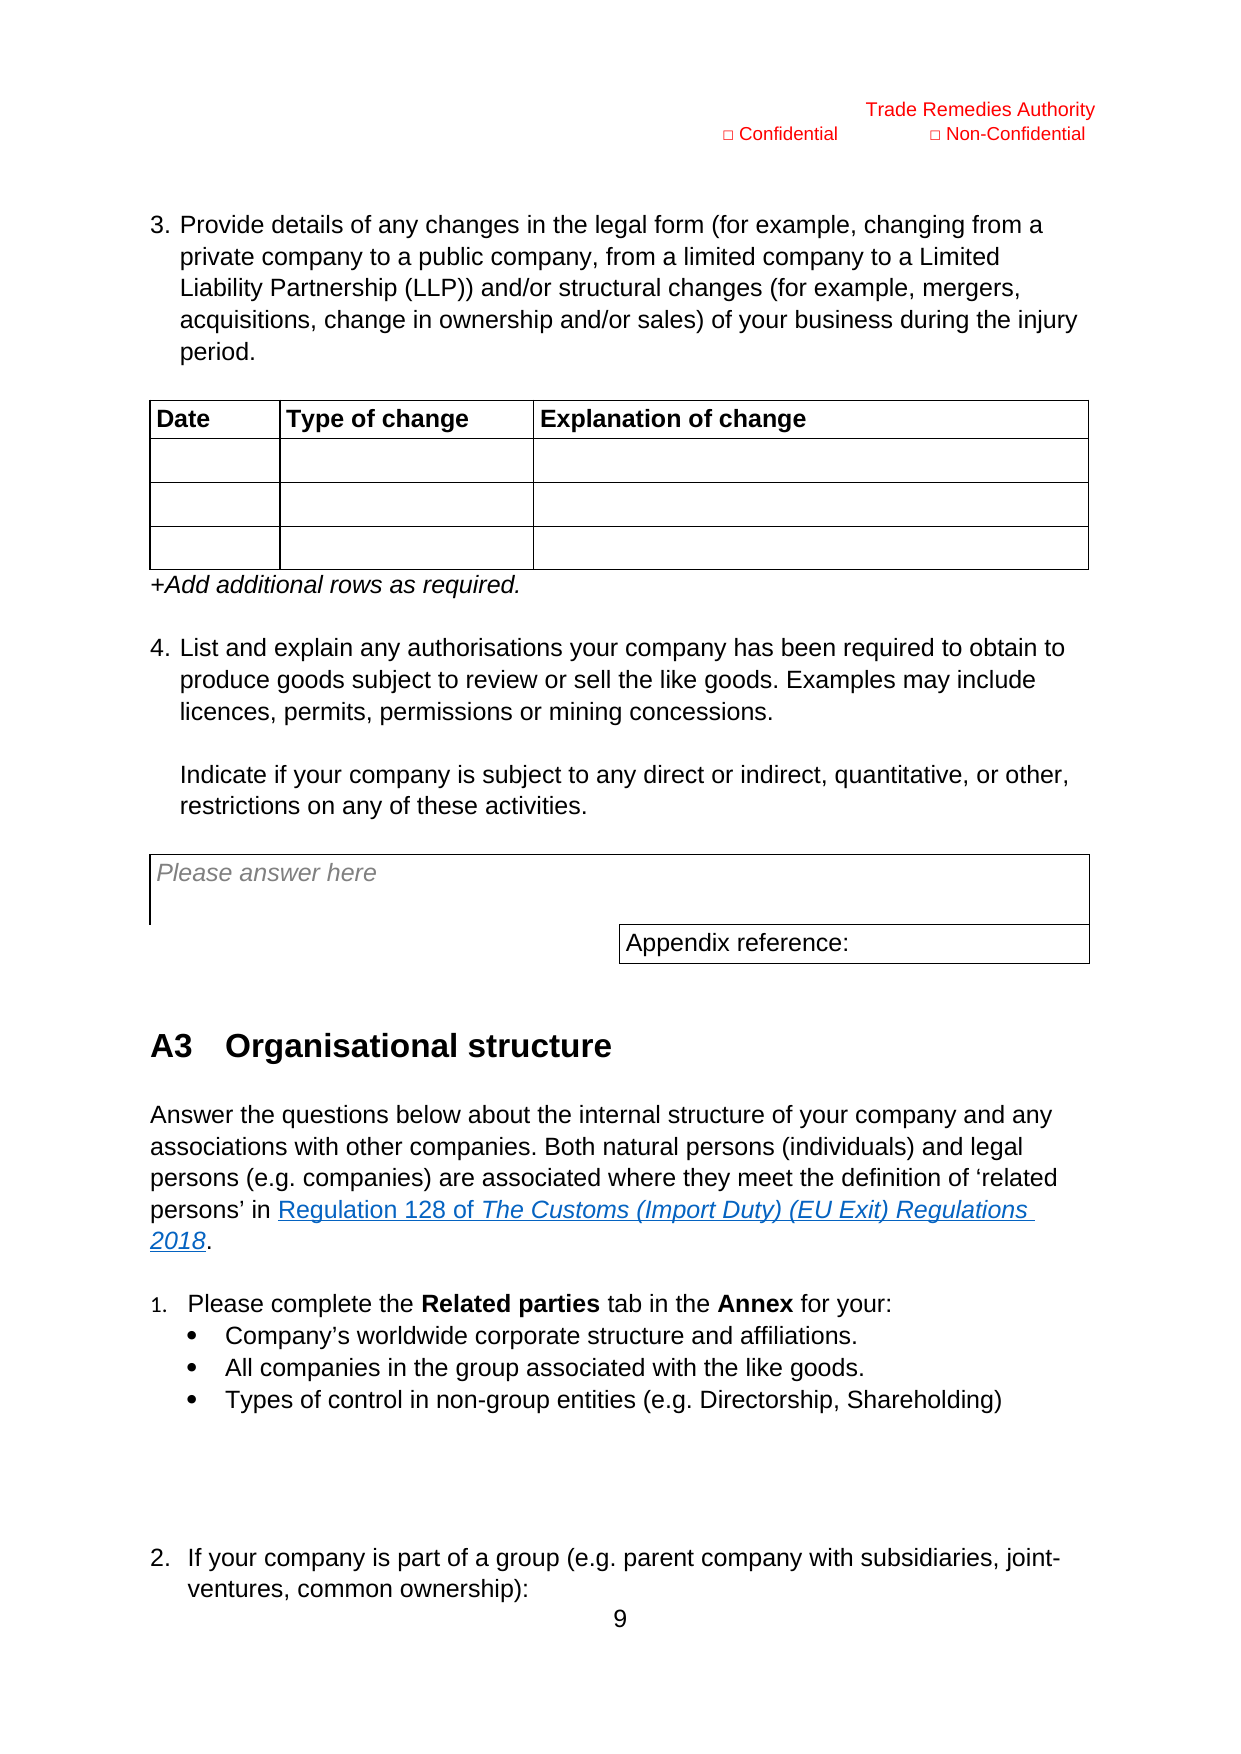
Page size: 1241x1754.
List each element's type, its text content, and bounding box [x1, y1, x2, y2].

table_header Date [151, 401, 279, 438]
table_cell [534, 527, 1088, 569]
table_header Please answer here [151, 855, 1089, 924]
table_header Explanation of change [534, 401, 1088, 438]
subtitle A3 Organisational structure [150, 1026, 1090, 1064]
text +Add additional rows as required. [150, 570, 1090, 599]
table_cell [151, 527, 279, 569]
list Types of control in non-group entities (e.g. Directorship, Shareholding) [187, 1385, 1090, 1413]
table_cell [281, 483, 533, 526]
table_cell [151, 483, 279, 526]
list List and explain any authorisations your company has been required to obtain to produce goods subject to review or sell the like goods. Examples may include licences, permits, permissions or mining concessions. [150, 633, 1090, 757]
table_header Type of change [281, 401, 533, 438]
table_cell Appendix reference: [620, 925, 1089, 963]
list All companies in the group associated with the like goods. [187, 1353, 1090, 1382]
table_cell [151, 439, 279, 482]
list Please complete the Related parties tab in the Annex for your: [150, 1289, 1090, 1318]
table_cell [281, 527, 533, 569]
text Indicate if your company is subject to any direct or indirect, quantitative, or other, restrictions on any of these activities. [179, 760, 1090, 820]
text Answer the questions below about the internal structure of your company and any associations with other companies. Both natural persons (individuals) and legal persons (e.g. companies) are associated where they meet the definition of ‘related persons’ in Regulation 128 of The Customs (Import Duty) (EU Exit) Regulations 2018. [150, 1100, 1090, 1255]
list Provide details of any changes in the legal form (for example, changing from a private company to a public company, from a limited company to a Limited Liability Partnership (LLP)) and/or structural changes (for example, mergers, acquisitions, change in ownership and/or sales) of your business during the injury period. [150, 210, 1090, 365]
table_cell [150, 925, 619, 963]
table_cell [281, 439, 533, 482]
table_cell [534, 439, 1088, 482]
list Company’s worldwide corporate structure and affiliations. [187, 1321, 1090, 1350]
table_cell [534, 483, 1088, 526]
list If your company is part of a group (e.g. parent company with subsidiaries, joint-ventures, common ownership): [150, 1543, 1090, 1603]
